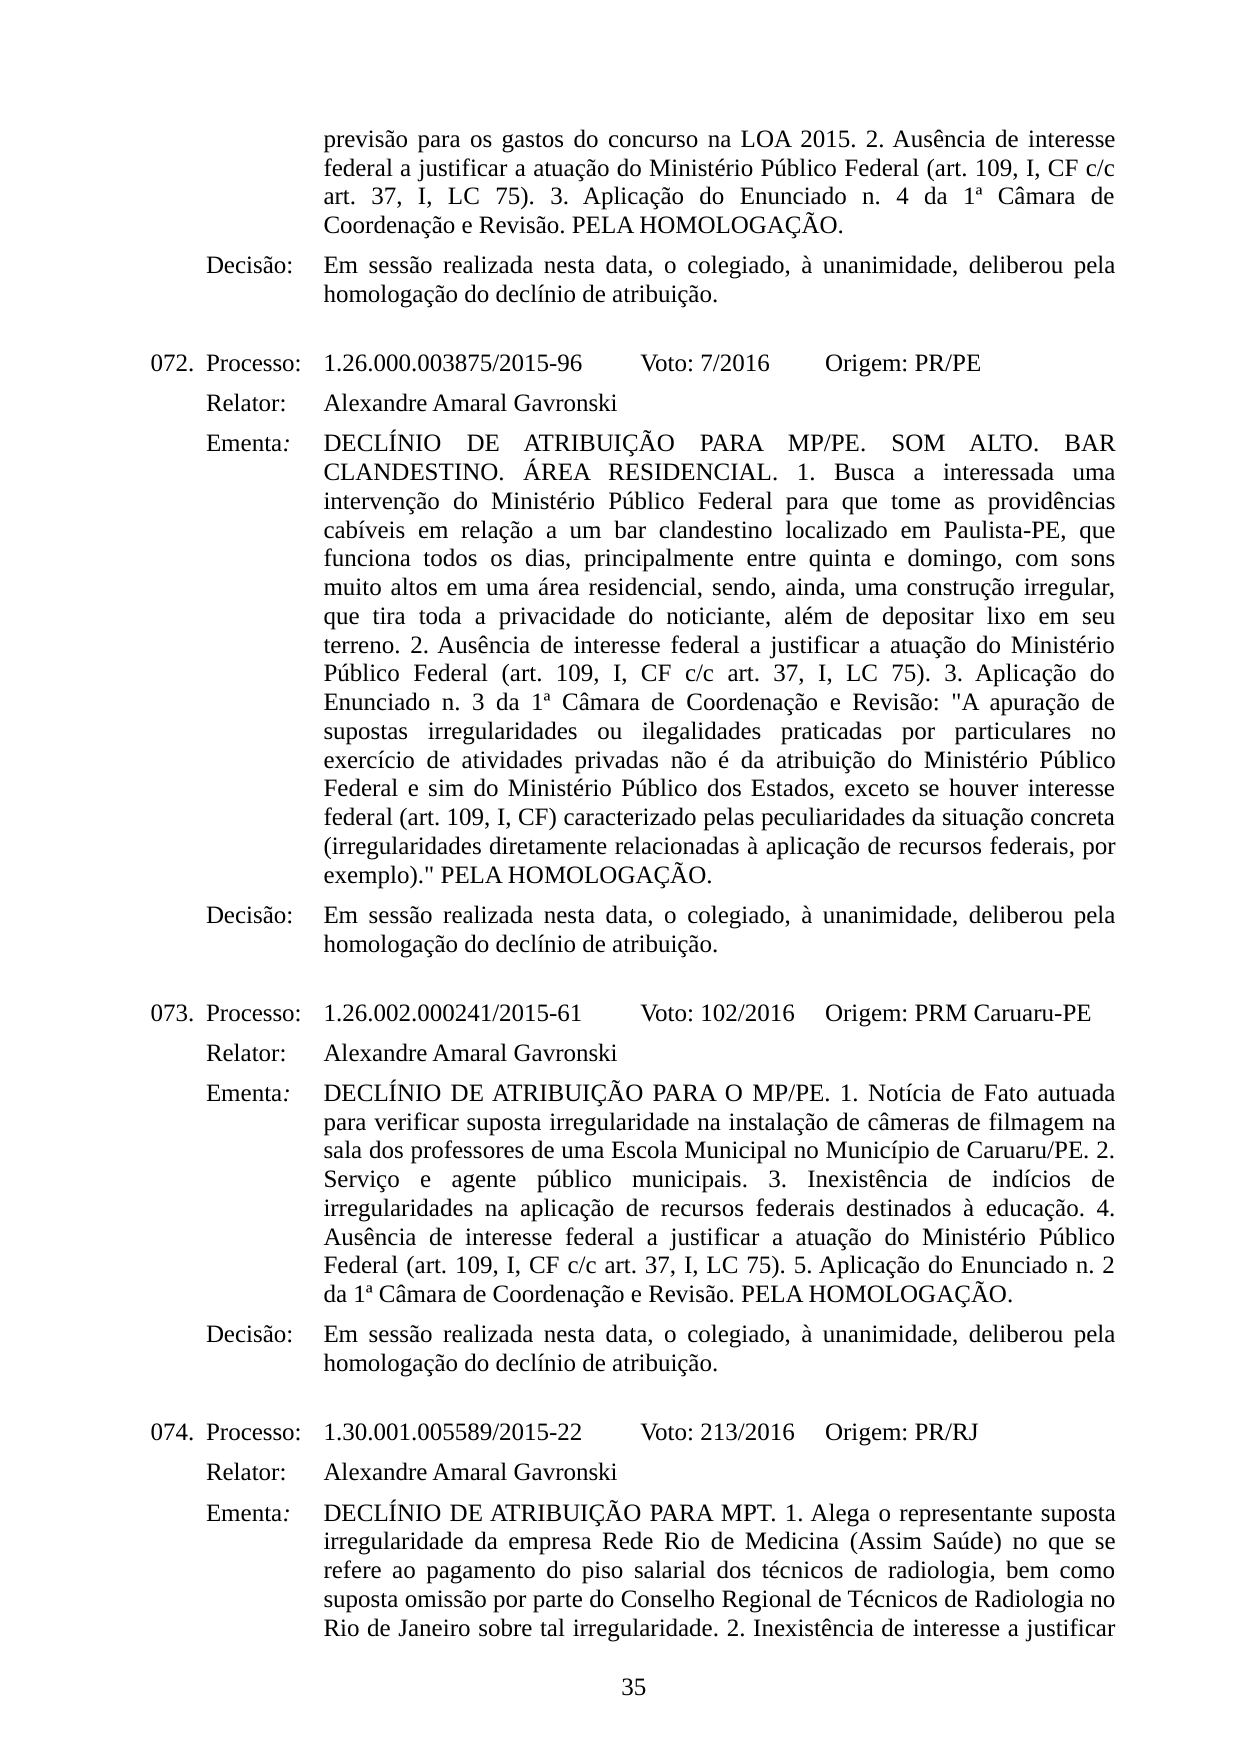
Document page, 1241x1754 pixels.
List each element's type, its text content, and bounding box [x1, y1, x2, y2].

table_header Processo: [200, 342, 318, 382]
table_cell Decisão: [200, 1314, 318, 1383]
table_cell [145, 423, 200, 894]
table_header Origem: PR/RJ [819, 1411, 1122, 1452]
table_cell Em sessão realizada nesta data, o colegiado, à unanimidade, deliberou pela homologação do declínio de atribuição. [318, 1314, 1122, 1383]
table_cell [145, 118, 200, 244]
table_header Origem: PRM Caruaru-PE [819, 992, 1122, 1032]
table_cell [145, 894, 200, 963]
table_cell DECLÍNIO DE ATRIBUIÇÃO PARA O MP/PE. 1. Notícia de Fato autuada para verificar suposta irregularidade na instalação de câmeras de filmagem na sala dos professores de uma Escola Municipal no Município de Caruaru/PE. 2. Serviço e agente público municipais. 3. Inexistência de indícios de irregularidades na aplicação de recursos federais destinados à educação. 4. Ausência de interesse federal a justificar a atuação do Ministério Público Federal (art. 109, I, CF c/c art. 37, I, LC 75). 5. Aplicação do Enunciado n. 2 da 1ª Câmara de Coordenação e Revisão. PELA HOMOLOGAÇÃO. [318, 1072, 1122, 1314]
table_cell [145, 1314, 200, 1383]
table_header 073. [145, 992, 200, 1032]
table_header 074. [145, 1411, 200, 1452]
table_cell [145, 1072, 200, 1314]
table_header 1.30.001.005589/2015-22 [318, 1411, 634, 1452]
table_cell Alexandre Amaral Gavronski [318, 383, 1122, 423]
table_header Voto: 102/2016 [635, 992, 819, 1032]
table_cell Ementa: [200, 423, 318, 894]
table_cell [145, 383, 200, 423]
table_cell Alexandre Amaral Gavronski [318, 1032, 1122, 1072]
table_cell [145, 1452, 200, 1492]
table_cell [145, 245, 200, 313]
table_header Processo: [200, 992, 318, 1032]
table_cell [200, 118, 318, 244]
table_header Voto: 213/2016 [635, 1411, 819, 1452]
table_cell Alexandre Amaral Gavronski [318, 1452, 1122, 1492]
table_cell DECLÍNIO DE ATRIBUIÇÃO PARA MPT. 1. Alega o representante suposta irregularidade da empresa Rede Rio de Medicina (Assim Saúde) no que se refere ao pagamento do piso salarial dos técnicos de radiologia, bem como suposta omissão por parte do Conselho Regional de Técnicos de Radiologia no Rio de Janeiro sobre tal irregularidade. 2. Inexistência de interesse a justificar [318, 1492, 1122, 1647]
table_cell Em sessão realizada nesta data, o colegiado, à unanimidade, deliberou pela homologação do declínio de atribuição. [318, 894, 1122, 963]
table_cell Ementa: [200, 1072, 318, 1314]
table_cell [145, 1492, 200, 1647]
table_header 1.26.000.003875/2015-96 [318, 342, 634, 382]
table_cell Decisão: [200, 894, 318, 963]
table_header Processo: [200, 1411, 318, 1452]
table_cell Decisão: [200, 245, 318, 313]
table_header Origem: PR/PE [819, 342, 1122, 382]
table_cell Ementa: [200, 1492, 318, 1647]
table_cell Em sessão realizada nesta data, o colegiado, à unanimidade, deliberou pela homologação do declínio de atribuição. [318, 245, 1122, 313]
table_header 072. [145, 342, 200, 382]
table_header Voto: 7/2016 [635, 342, 819, 382]
table_cell Relator: [200, 1452, 318, 1492]
table_cell [145, 1032, 200, 1072]
table_cell Relator: [200, 1032, 318, 1072]
table_cell DECLÍNIO DE ATRIBUIÇÃO PARA MP/PE. SOM ALTO. BAR CLANDESTINO. ÁREA RESIDENCIAL. 1. Busca a interessada uma intervenção do Ministério Público Federal para que tome as providências cabíveis em relação a um bar clandestino localizado em Paulista-PE, que funciona todos os dias, principalmente entre quinta e domingo, com sons muito altos em uma área residencial, sendo, ainda, uma construção irregular, que tira toda a privacidade do noticiante, além de depositar lixo em seu terreno. 2. Ausência de interesse federal a justificar a atuação do Ministério Público Federal (art. 109, I, CF c/c art. 37, I, LC 75). 3. Aplicação do Enunciado n. 3 da 1ª Câmara de Coordenação e Revisão: "A apuração de supostas irregularidades ou ilegalidades praticadas por particulares no exercício de atividades privadas não é da atribuição do Ministério Público Federal e sim do Ministério Público dos Estados, exceto se houver interesse federal (art. 109, I, CF) caracterizado pelas peculiaridades da situação concreta (irregularidades diretamente relacionadas à aplicação de recursos federais, por exemplo)." PELA HOMOLOGAÇÃO. [318, 423, 1122, 894]
table_header 1.26.002.000241/2015-61 [318, 992, 634, 1032]
table_cell Relator: [200, 383, 318, 423]
table_cell previsão para os gastos do concurso na LOA 2015. 2. Ausência de interesse federal a justificar a atuação do Ministério Público Federal (art. 109, I, CF c/c art. 37, I, LC 75). 3. Aplicação do Enunciado n. 4 da 1ª Câmara de Coordenação e Revisão. PELA HOMOLOGAÇÃO. [318, 118, 1122, 244]
